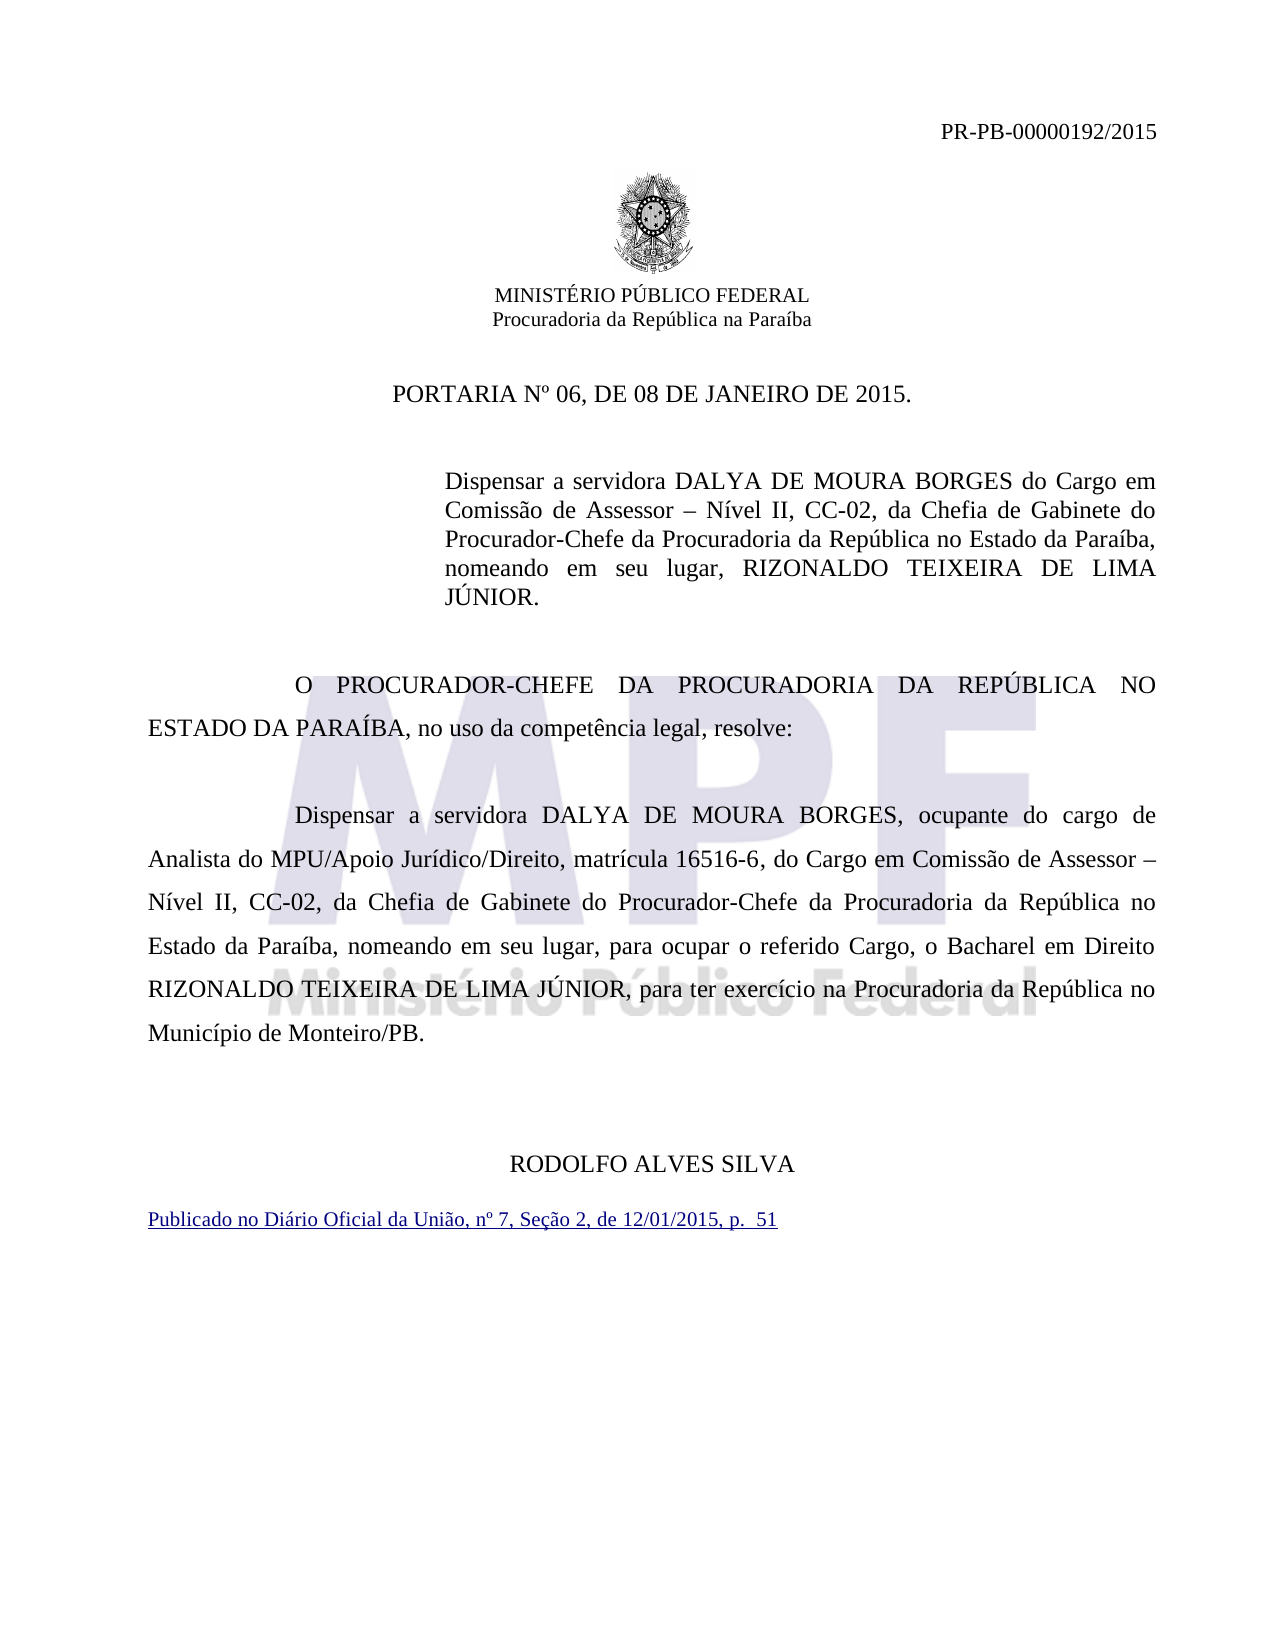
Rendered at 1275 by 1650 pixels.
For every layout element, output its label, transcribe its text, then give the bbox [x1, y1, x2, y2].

text PORTARIA Nº 06, DE 08 DE JANEIRO DE 2015. [148, 379, 1157, 408]
text MINISTÉRIO PÚBLICO FEDERAL [148, 283, 1157, 307]
text Dispensar a servidora DALYA DE MOURA BORGES, ocupante do cargo de Analista do MPU/Apoio Jurídico/Direito, matrícula 16516-6, do Cargo em Comissão de Assessor – Nível II, CC-02, da Chefia de Gabinete do Procurador-Chefe da Procuradoria da República no Estado da Paraíba, nomeando em seu lugar, para ocupar o referido Cargo, o Bacharel em Direito RIZONALDO TEIXEIRA DE LIMA JÚNIOR, para ter exercício na Procuradoria da República no Município de Monteiro/PB. [148, 800, 1157, 1047]
text RODOLFO ALVES SILVA [148, 1148, 1157, 1178]
picture [611, 167, 694, 274]
text Publicado no Diário Oficial da União, nº 7, Seção 2, de 12/01/2015, p. 51 [148, 1207, 1157, 1231]
text O PROCURADOR-CHEFE DA PROCURADORIA DA REPÚBLICA NO ESTADO DA PARAÍBA, no uso da competência legal, resolve: [148, 669, 1157, 742]
text PR-PB-00000192/2015 [148, 118, 1157, 145]
picture [268, 742, 1036, 800]
text Dispensar a servidora DALYA DE MOURA BORGES do Cargo em Comissão de Assessor – Nível II, CC-02, da Chefia de Gabinete do Procurador-Chefe da Procuradoria da República no Estado da Paraíba, nomeando em seu lugar, RIZONALDO TEIXEIRA DE LIMA JÚNIOR. [444, 466, 1157, 611]
text Procuradoria da República na Paraíba [148, 307, 1157, 331]
